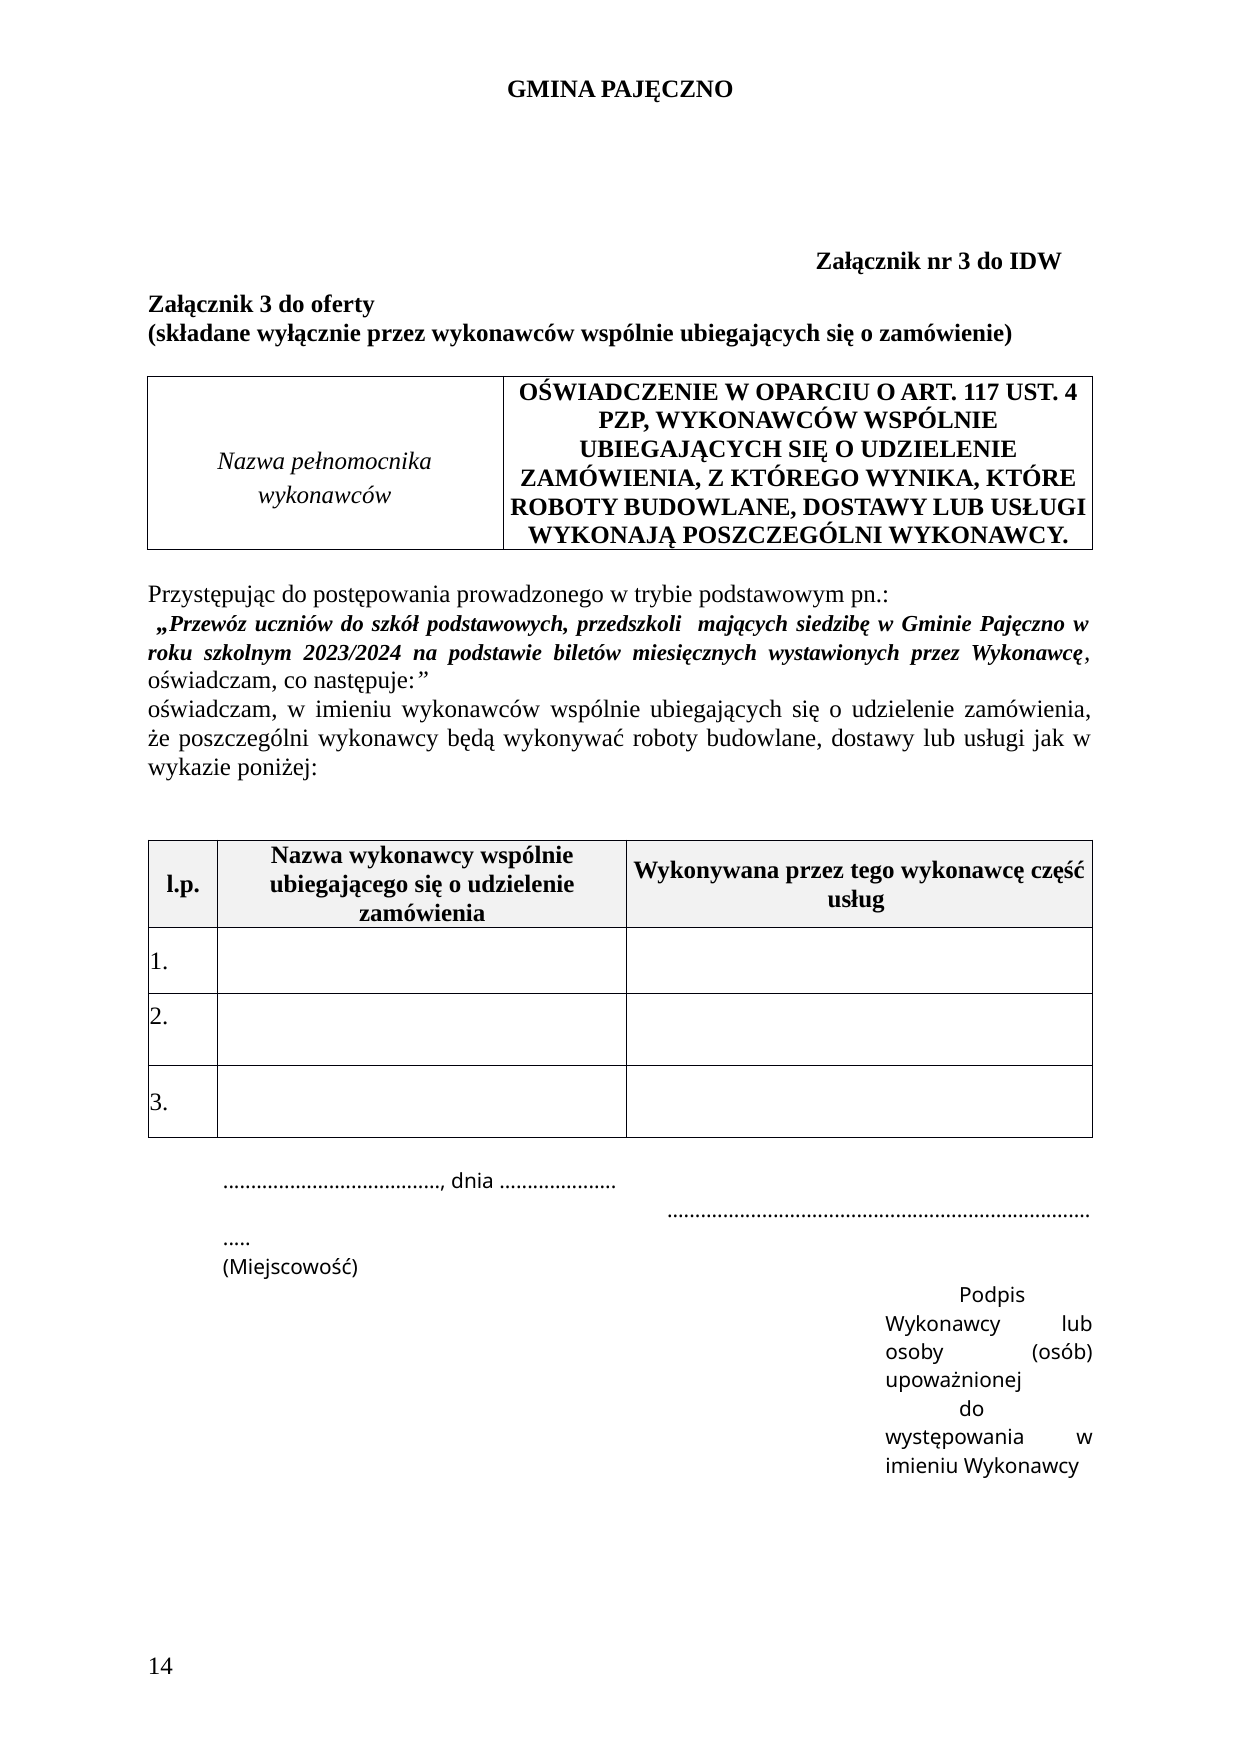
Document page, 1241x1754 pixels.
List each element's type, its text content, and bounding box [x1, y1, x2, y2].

text (składane wyłącznie przez wykonawców wspólnie ubiegających się o zamówienie) [148, 318, 1092, 347]
text Załącznik 3 do oferty [148, 289, 1092, 318]
table_cell 2. [149, 994, 217, 1065]
list ......................................., dnia ..................... ................................................................................. [223, 1166, 1092, 1252]
text do występowania w imieniu Wykonawcy [885, 1394, 1092, 1479]
table_cell [627, 1066, 1092, 1137]
table_header Nazwa pełnomocnika wykonawców [148, 377, 503, 549]
table_header OŚWIADCZENIE W OPARCIU O ART. 117 UST. 4 PZP, WYKONAWCÓW WSPÓLNIE UBIEGAJĄCYCH SIĘ O UDZIELENIE ZAMÓWIENIA, Z KTÓREGO WYNIKA, KTÓRE ROBOTY BUDOWLANE, DOSTAWY LUB USŁUGI WYKONAJĄ POSZCZEGÓLNI WYKONAWCY. [504, 377, 1092, 549]
text Podpis Wykonawcy lub osoby (osób) upoważnionej [885, 1280, 1092, 1394]
table_header Nazwa wykonawcy wspólnie ubiegającego się o udzielenie zamówienia [218, 841, 626, 927]
table_header l.p. [149, 841, 217, 927]
table_cell 3. [149, 1066, 217, 1137]
table_cell [218, 928, 626, 993]
text oświadczam, w imieniu wykonawców wspólnie ubiegających się o udzielenie zamówienia, że poszczególni wykonawcy będą wykonywać roboty budowlane, dostawy lub usługi jak w wykazie poniżej: [148, 694, 1092, 780]
text Przystępując do postępowania prowadzonego w trybie podstawowym pn.: [148, 579, 1092, 608]
table_cell 1. [149, 928, 217, 993]
table_cell [218, 994, 626, 1065]
list (Miejscowość) [223, 1252, 1092, 1280]
table_cell [627, 994, 1092, 1065]
table_cell [218, 1066, 626, 1137]
table_header Wykonywana przez tego wykonawcę część usług [627, 841, 1092, 927]
text „Przewóz uczniów do szkół podstawowych, przedszkoli mających siedzibę w Gminie Pajęczno w roku szkolnym 2023/2024 na podstawie biletów miesięcznych wystawionych przez Wykonawcę, oświadczam, co następuje:” [148, 608, 1092, 694]
text Załącznik nr 3 do IDW [148, 246, 1062, 275]
table_cell [627, 928, 1092, 993]
